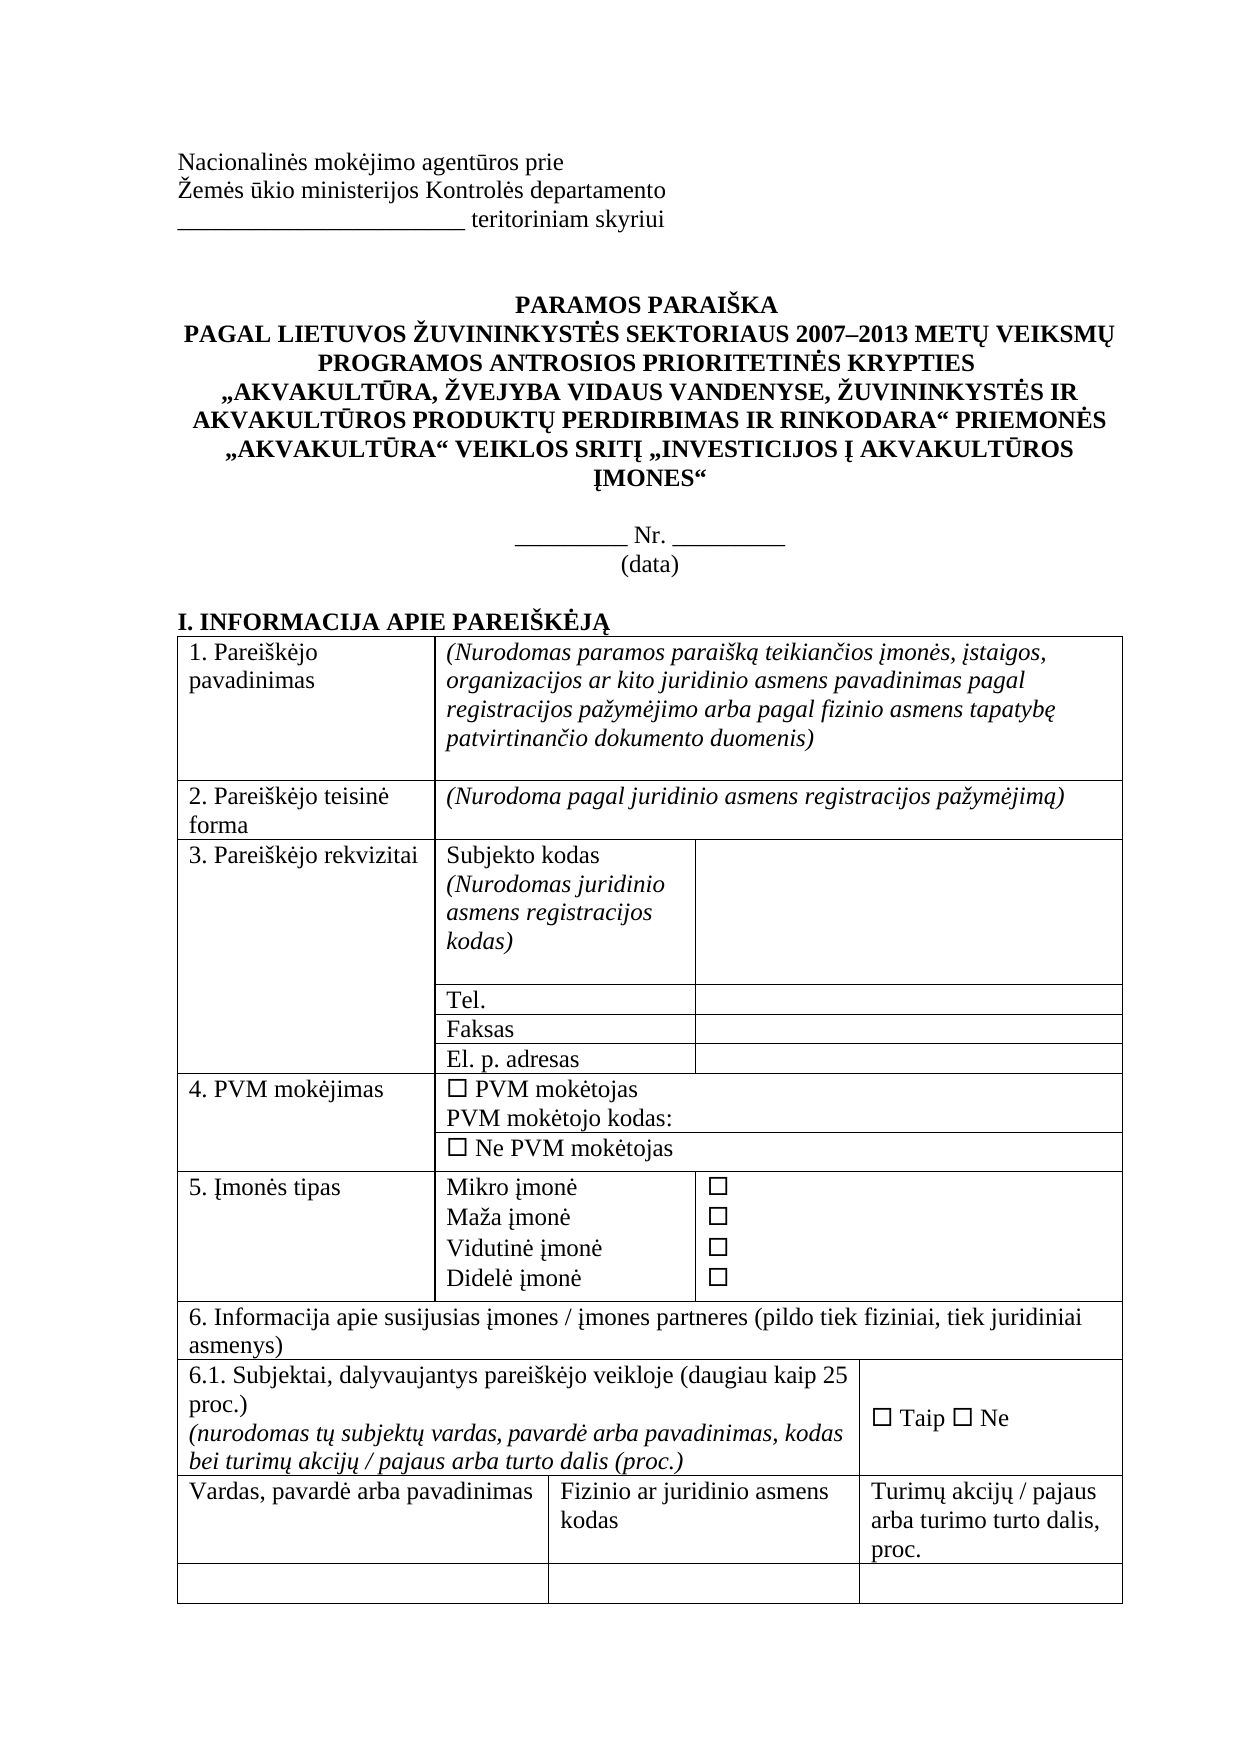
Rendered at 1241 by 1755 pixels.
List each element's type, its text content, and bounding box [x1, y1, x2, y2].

text „AKVAKULTŪRA, ŽVEJYBA VIDAUS VANDENYSE, ŽUVININKYSTĖS IR AKVAKULTŪROS PRODUKTŲ PERDIRBIMAS IR RINKODARA“ PRIEMONĖS „AKVAKULTŪRA“ VEIKLOS SRITĮ „INVESTICIJOS Į AKVAKULTŪROS ĮMONES“ [177, 377, 1122, 492]
table_cell [696, 840, 1122, 984]
table_cell El. p. adresas [436, 1044, 695, 1073]
table_cell Vidutinė įmonė [436, 1232, 695, 1262]
table_cell Tel. [436, 985, 695, 1013]
table_cell [549, 1564, 859, 1603]
text (data) [177, 549, 1122, 578]
text Nacionalinės mokėjimo agentūros prie [177, 147, 1122, 176]
text PARAMOS PARAIŠKA [177, 291, 1122, 319]
table_cell Mikro įmonė [436, 1172, 695, 1201]
table_cell [178, 1564, 548, 1603]
table_header 1. Pareiškėjo pavadinimas [178, 637, 434, 780]
table_cell 4. PVM mokėjimas [178, 1074, 434, 1171]
table_cell Didelė įmonė [436, 1262, 695, 1301]
table_cell [] Ne PVM mokėtojas [436, 1133, 1122, 1171]
table_cell 3. Pareiškėjo rekvizitai [178, 840, 434, 1073]
table_cell [696, 1044, 1122, 1073]
table_cell [] [696, 1262, 1122, 1301]
text Žemės ūkio ministerijos Kontrolės departamento [177, 176, 1122, 204]
table_cell 6. Informacija apie susijusias įmones / įmones partneres (pildo tiek fiziniai, tiek juridiniai asmenys) [178, 1302, 1122, 1359]
table_header (Nurodomas paramos paraišką teikiančios įmonės, įstaigos, organizacijos ar kito juridinio asmens pavadinimas pagal registracijos pažymėjimo arba pagal fizinio asmens tapatybę patvirtinančio dokumento duomenis) [436, 637, 1122, 780]
table_cell Vardas, pavardė arba pavadinimas [178, 1476, 548, 1562]
table_cell [] [696, 1232, 1122, 1262]
table_cell Turimų akcijų / pajaus arba turimo turto dalis, proc. [860, 1476, 1122, 1562]
table_cell Faksas [436, 1015, 695, 1043]
table_cell 6.1. Subjektai, dalyvaujantys pareiškėjo veikloje (daugiau kaip 25 proc.) (nurodomas tų subjektų vardas, pavardė arba pavadinimas, kodas bei turimų akcijų / pajaus arba turto dalis (proc.) [178, 1360, 859, 1475]
table_cell [] PVM mokėtojas PVM mokėtojo kodas: [436, 1074, 1122, 1132]
table_cell Fizinio ar juridinio asmens kodas [549, 1476, 859, 1562]
table_cell 2. Pareiškėjo teisinė forma [178, 781, 434, 839]
table_cell [] [696, 1201, 1122, 1232]
table_cell [] [696, 1172, 1122, 1201]
table_cell [696, 1015, 1122, 1043]
table_cell Subjekto kodas (Nurodomas juridinio asmens registracijos kodas) [436, 840, 695, 984]
text PAGAL LIETUVOS ŽUVININKYSTĖS SEKTORIAUS 2007–2013 METŲ VEIKSMŲ PROGRAMOS ANTROSIOS PRIORITETINĖS KRYPTIES [177, 319, 1122, 377]
text _______________________ teritoriniam skyriui [177, 204, 1122, 233]
table_cell [696, 985, 1122, 1013]
table_cell Maža įmonė [436, 1201, 695, 1232]
table_cell (Nurodoma pagal juridinio asmens registracijos pažymėjimą) [436, 781, 1122, 839]
table_cell 5. Įmonės tipas [178, 1172, 434, 1301]
table_cell [] Taip [] Ne [860, 1360, 1122, 1475]
text I. INFORMACIJA APIE PAREIŠKĖJĄ [177, 607, 1122, 636]
text _________ Nr. _________ [177, 521, 1122, 549]
table_cell [860, 1564, 1122, 1603]
